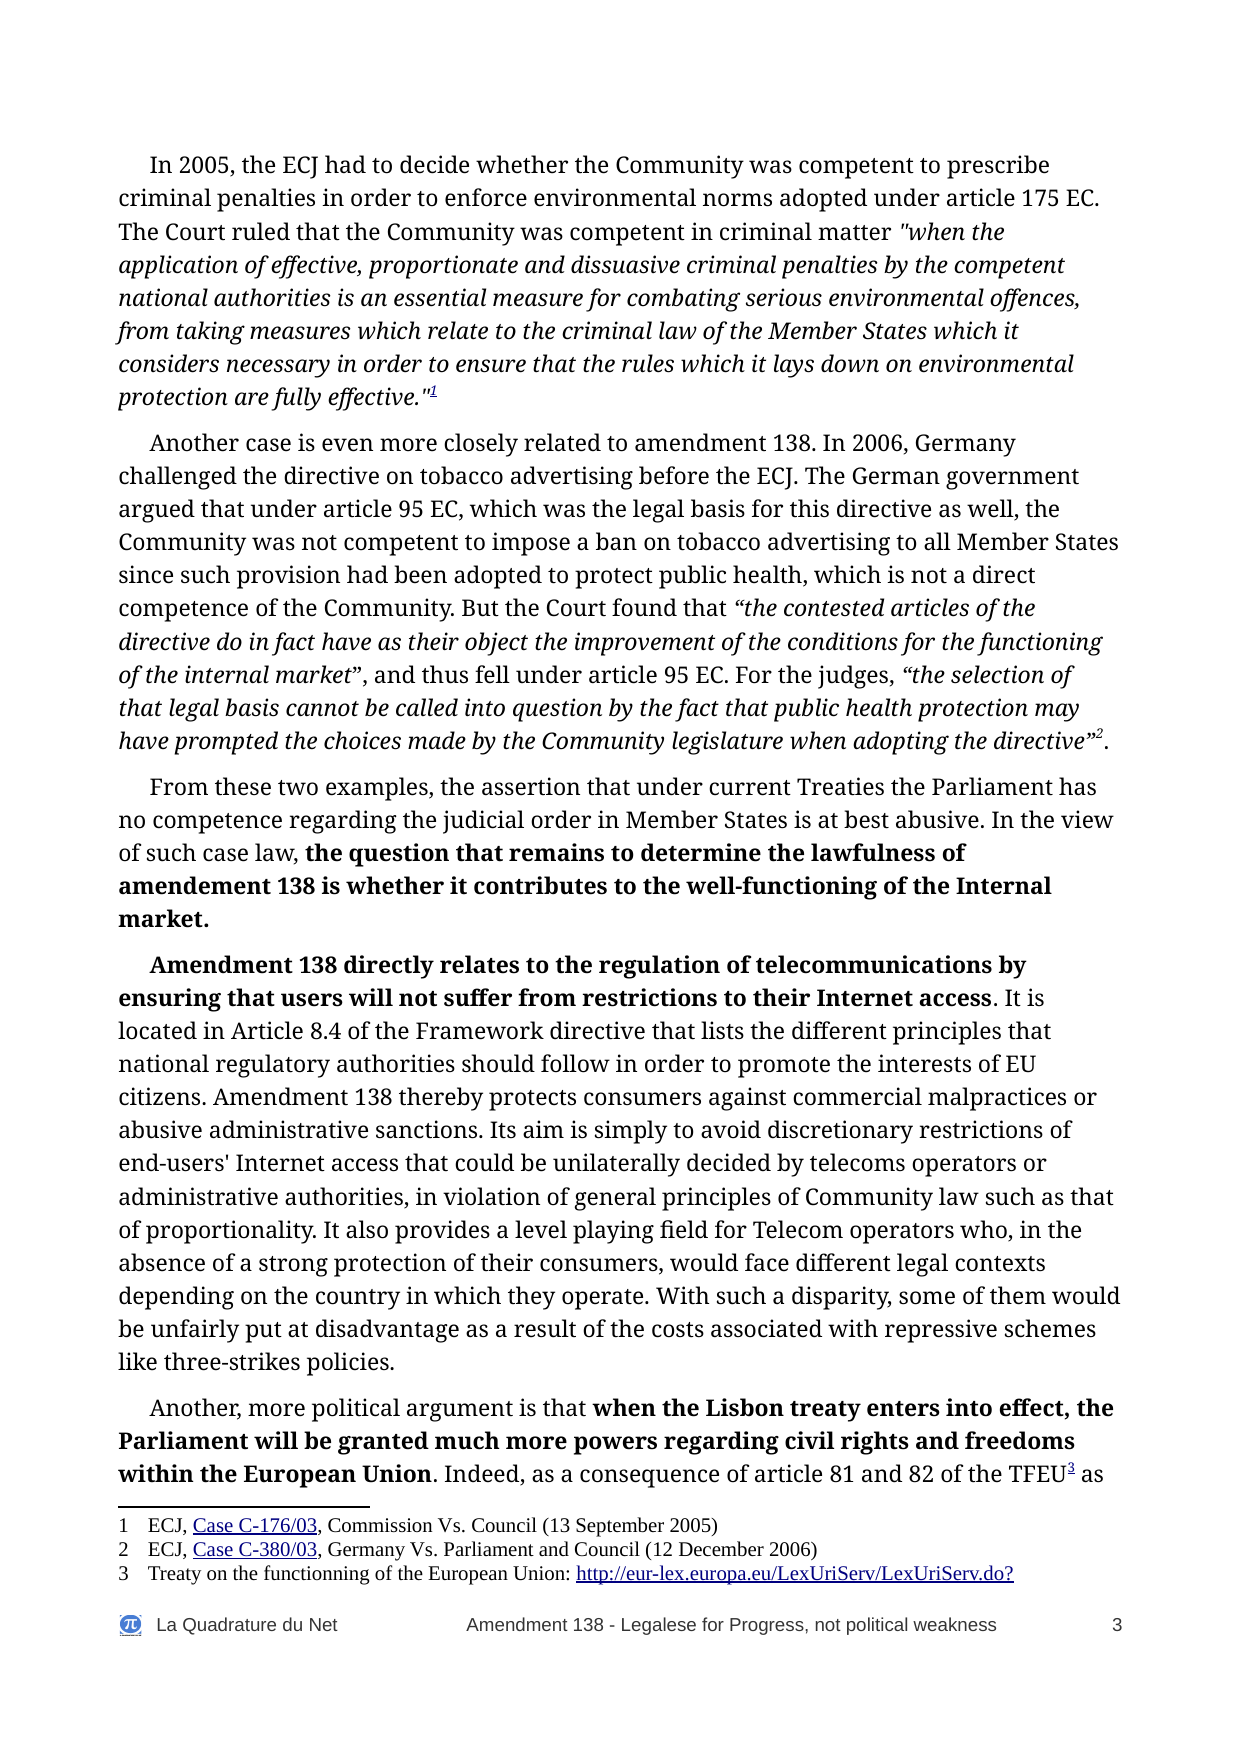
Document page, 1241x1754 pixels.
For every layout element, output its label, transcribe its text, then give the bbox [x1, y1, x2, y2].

text Amendment 138 directly relates to the regulation of telecommunications by ensuring that users will not suffer from restrictions to their Internet access. It is located in Article 8.4 of the Framework directive that lists the different principles that national regulatory authorities should follow in order to promote the interests of EU citizens. Amendment 138 thereby protects consumers against commercial malpractices or abusive administrative sanctions. Its aim is simply to avoid discretionary restrictions of end-users' Internet access that could be unilaterally decided by telecoms operators or administrative authorities, in violation of general principles of Community law such as that of proportionality. It also provides a level playing field for Telecom operators who, in the absence of a strong protection of their consumers, would face different legal contexts depending on the country in which they operate. With such a disparity, some of them would be unfairly put at disadvantage as a result of the costs associated with repressive schemes like three-strikes policies. [118, 948, 1122, 1377]
text ECJ, Case C-176/03, Commission Vs. Council (13 September 2005) [118, 1513, 1122, 1537]
text In 2005, the ECJ had to decide whether the Community was competent to prescribe criminal penalties in order to enforce environmental norms adopted under article 175 EC. The Court ruled that the Community was competent in criminal matter "when the application of effective, proportionate and dissuasive criminal penalties by the competent national authorities is an essential measure for combating serious environmental offences, from taking measures which relate to the criminal law of the Member States which it considers necessary in order to ensure that the rules which it lays down on environmental protection are fully effective." [118, 149, 1122, 412]
text ECJ, Case C-380/03, Germany Vs. Parliament and Council (12 December 2006) [118, 1537, 1122, 1561]
text Treaty on the functionning of the European Union: http://eur-lex.europa.eu/LexUriServ/LexUriServ.do? [118, 1561, 1122, 1585]
text Another, more political argument is that when the Lisbon treaty enters into effect, the Parliament will be granted much more powers regarding civil rights and freedoms within the European Union. Indeed, as a consequence of article 81 and 82 of the TFEU as resulting from the modifying treaty, the Parliament will soon be on an equal footing with the Council with regard to judiciary affairs. Therefore, even if it there were doubts about the Parliament's competence to pass amendment 138, this will not be true much longer and it would be futile for the Council to undermine the Parliament's power for such a reason. There is no reason for the Council to cling to a competence that will soon be shared between both institutions. [118, 1392, 1122, 1489]
text Another case is even more closely related to amendment 138. In 2006, Germany challenged the directive on tobacco advertising before the ECJ. The German government argued that under article 95 EC, which was the legal basis for this directive as well, the Community was not competent to impose a ban on tobacco advertising to all Member States since such provision had been adopted to protect public health, which is not a direct competence of the Community. But the Court found that “the contested articles of the directive do in fact have as their object the improvement of the conditions for the functioning of the internal market”, and thus fell under article 95 EC. For the judges, “the selection of that legal basis cannot be called into question by the fact that public health protection may have prompted the choices made by the Community legislature when adopting the directive”. [118, 427, 1122, 756]
text From these two examples, the assertion that under current Treaties the Parliament has no competence regarding the judicial order in Member States is at best abusive. In the view of such case law, the question that remains to determine the lawfulness of amendement 138 is whether it contributes to the well-functioning of the Internal market. [118, 770, 1122, 934]
picture [119, 1615, 142, 1636]
